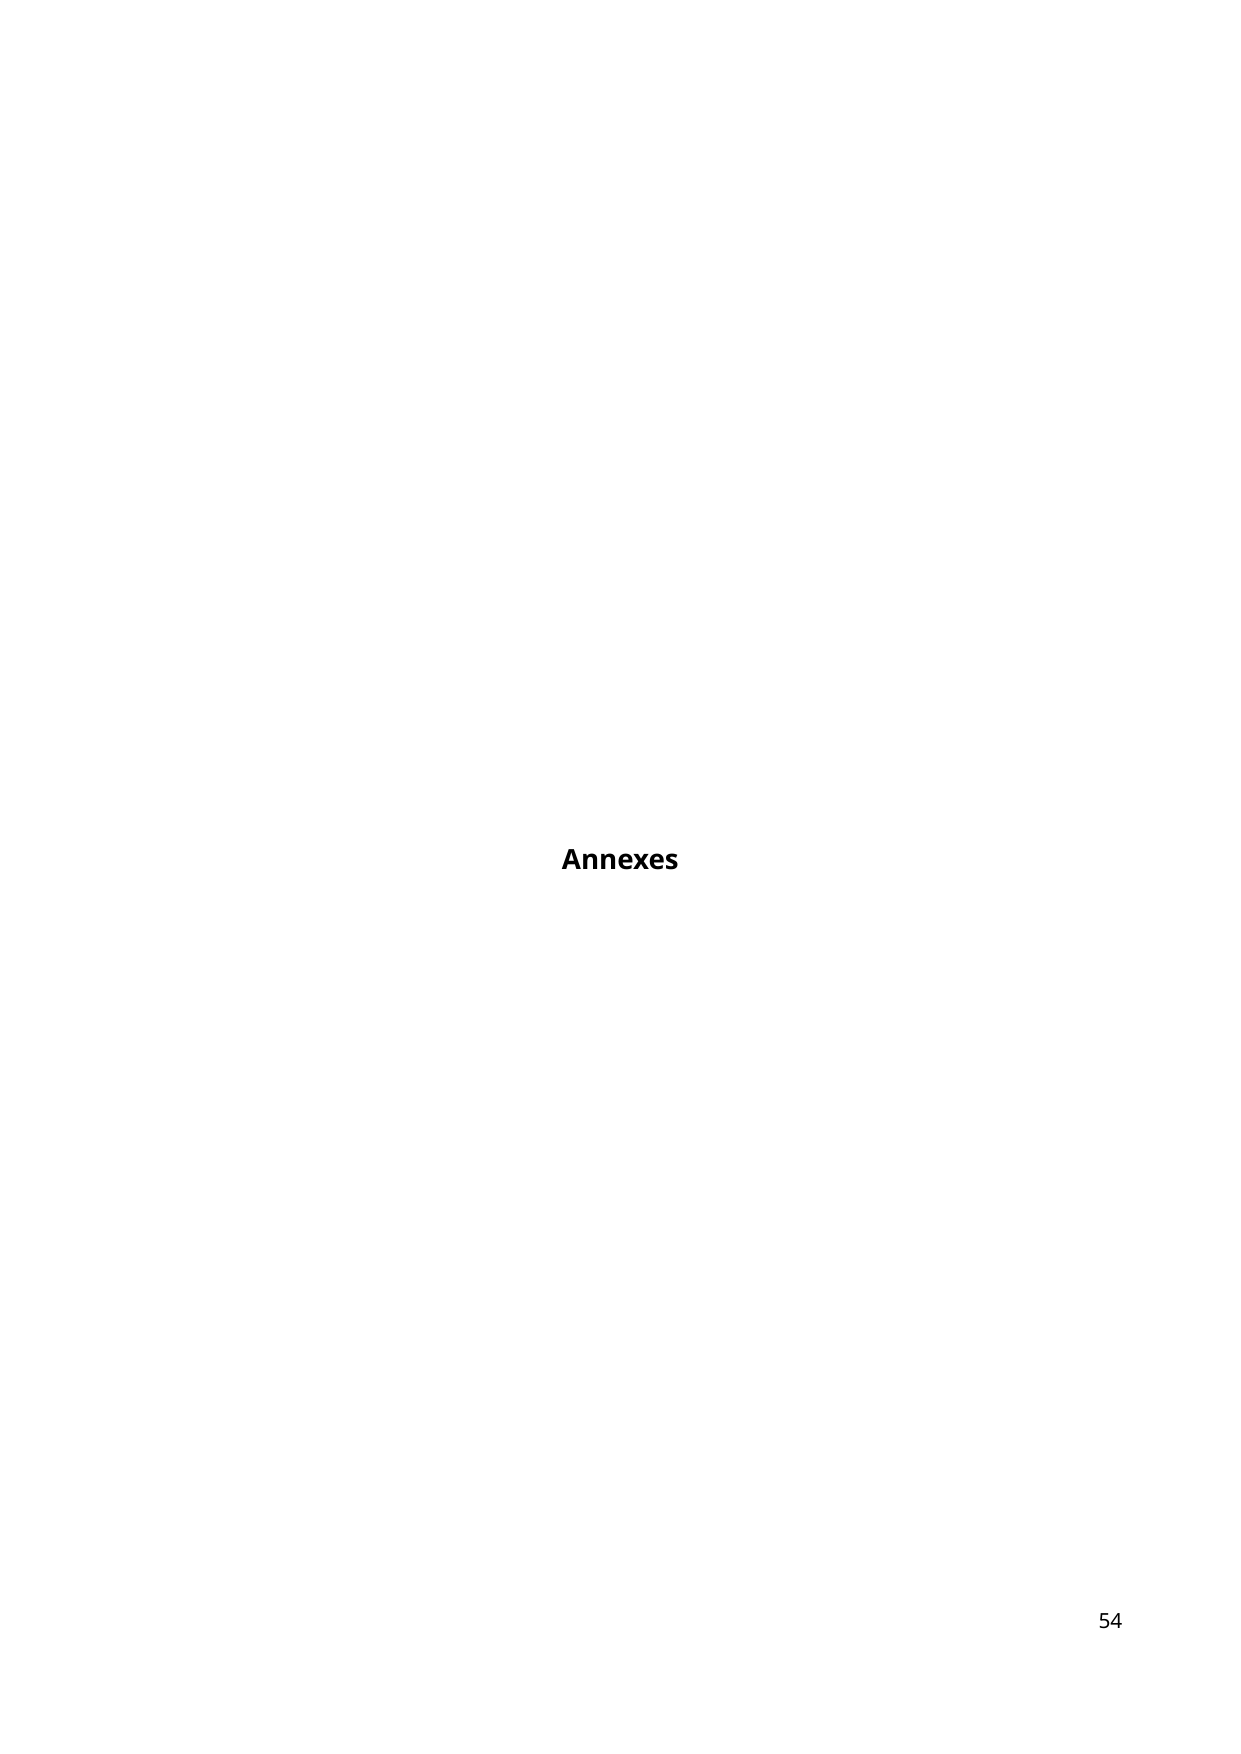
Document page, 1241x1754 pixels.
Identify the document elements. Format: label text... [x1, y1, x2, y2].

subtitle Annexes [118, 840, 1122, 878]
